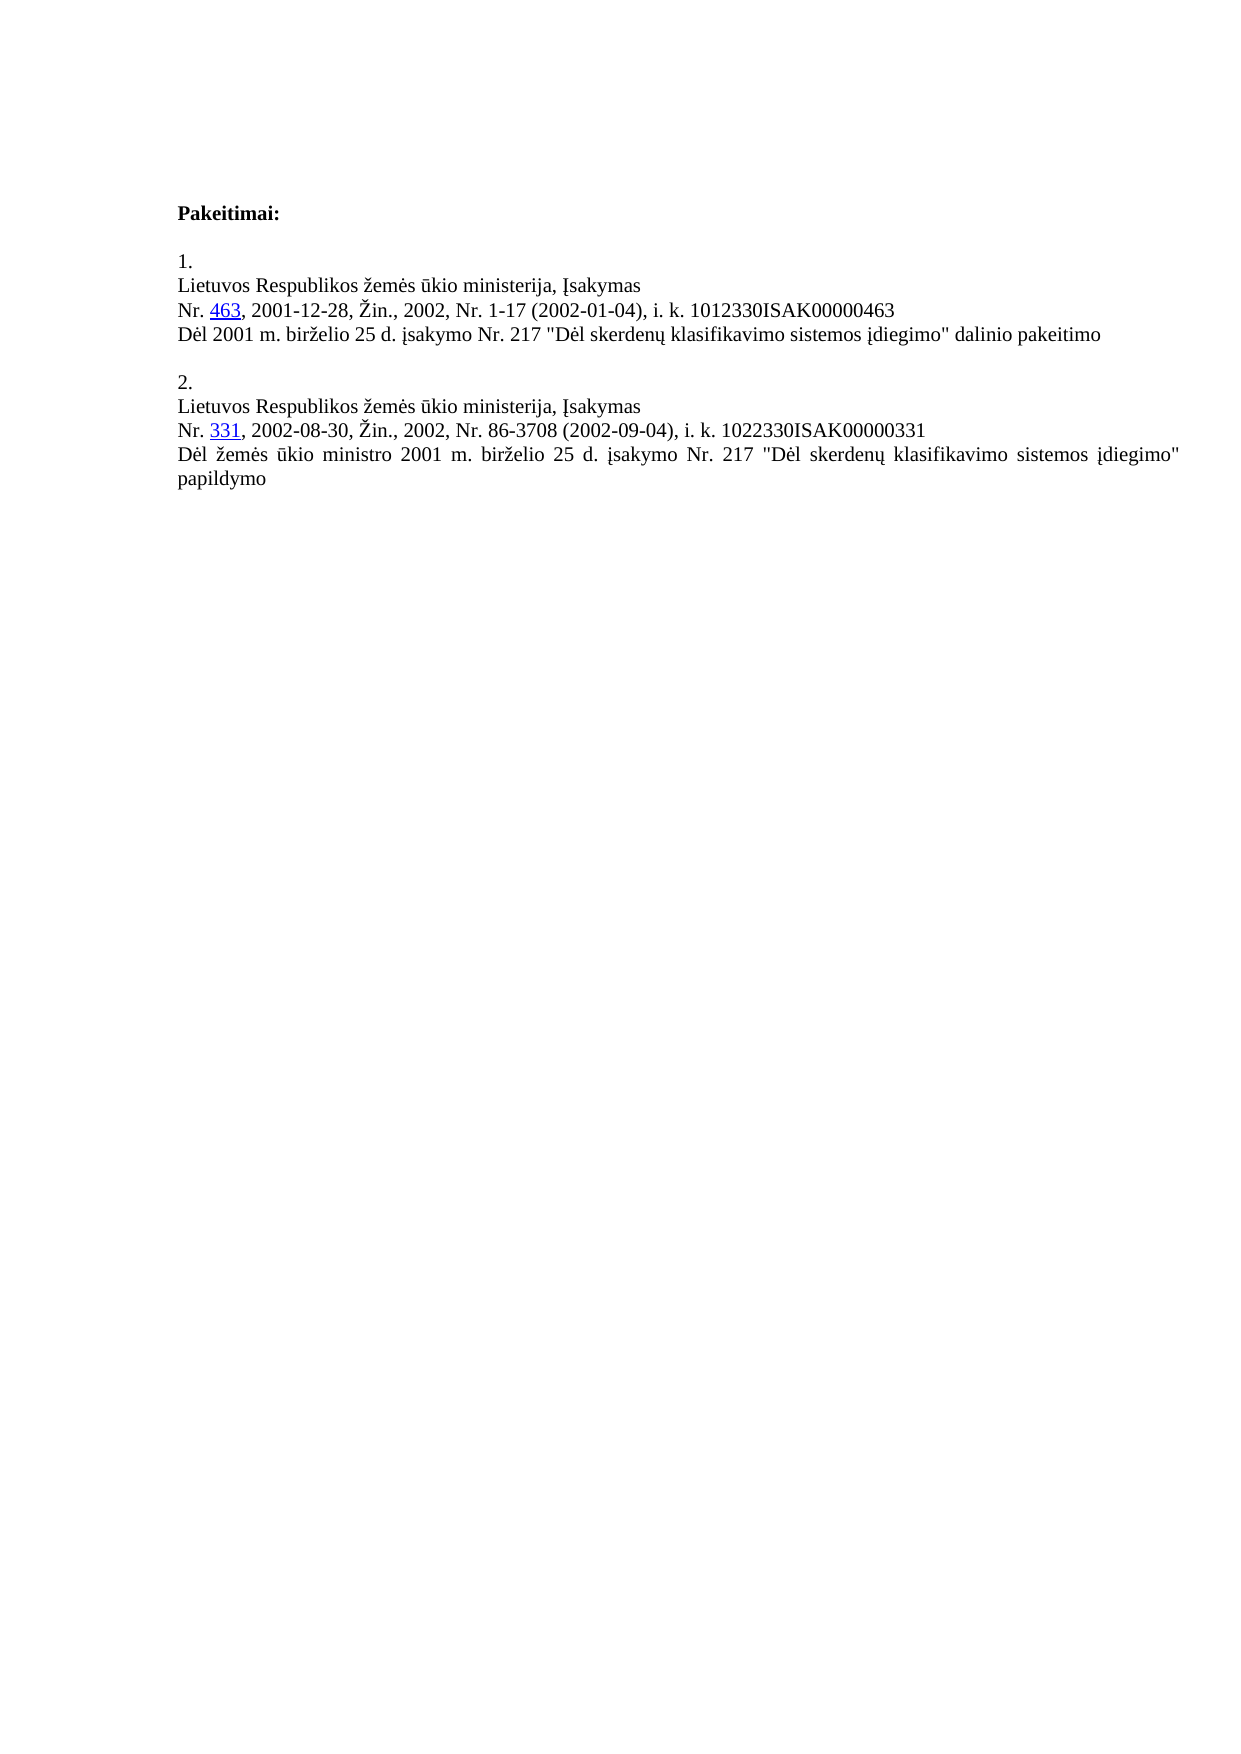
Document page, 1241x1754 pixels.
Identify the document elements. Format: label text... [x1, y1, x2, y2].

text Lietuvos Respublikos žemės ūkio ministerija, Įsakymas [177, 394, 1181, 418]
text Nr. 331, 2002-08-30, Žin., 2002, Nr. 86-3708 (2002-09-04), i. k. 1022330ISAK00000331 [177, 418, 1181, 442]
text Nr. 463, 2001-12-28, Žin., 2002, Nr. 1-17 (2002-01-04), i. k. 1012330ISAK00000463 [177, 297, 1181, 322]
text Dėl žemės ūkio ministro 2001 m. birželio 25 d. įsakymo Nr. 217 "Dėl skerdenų klasifikavimo sistemos įdiegimo" papildymo [177, 442, 1181, 490]
text Pakeitimai: [177, 201, 1181, 225]
text 1. [177, 249, 1181, 273]
text 2. [177, 370, 1181, 394]
text Dėl 2001 m. birželio 25 d. įsakymo Nr. 217 "Dėl skerdenų klasifikavimo sistemos įdiegimo" dalinio pakeitimo [177, 322, 1181, 346]
text Lietuvos Respublikos žemės ūkio ministerija, Įsakymas [177, 273, 1181, 297]
